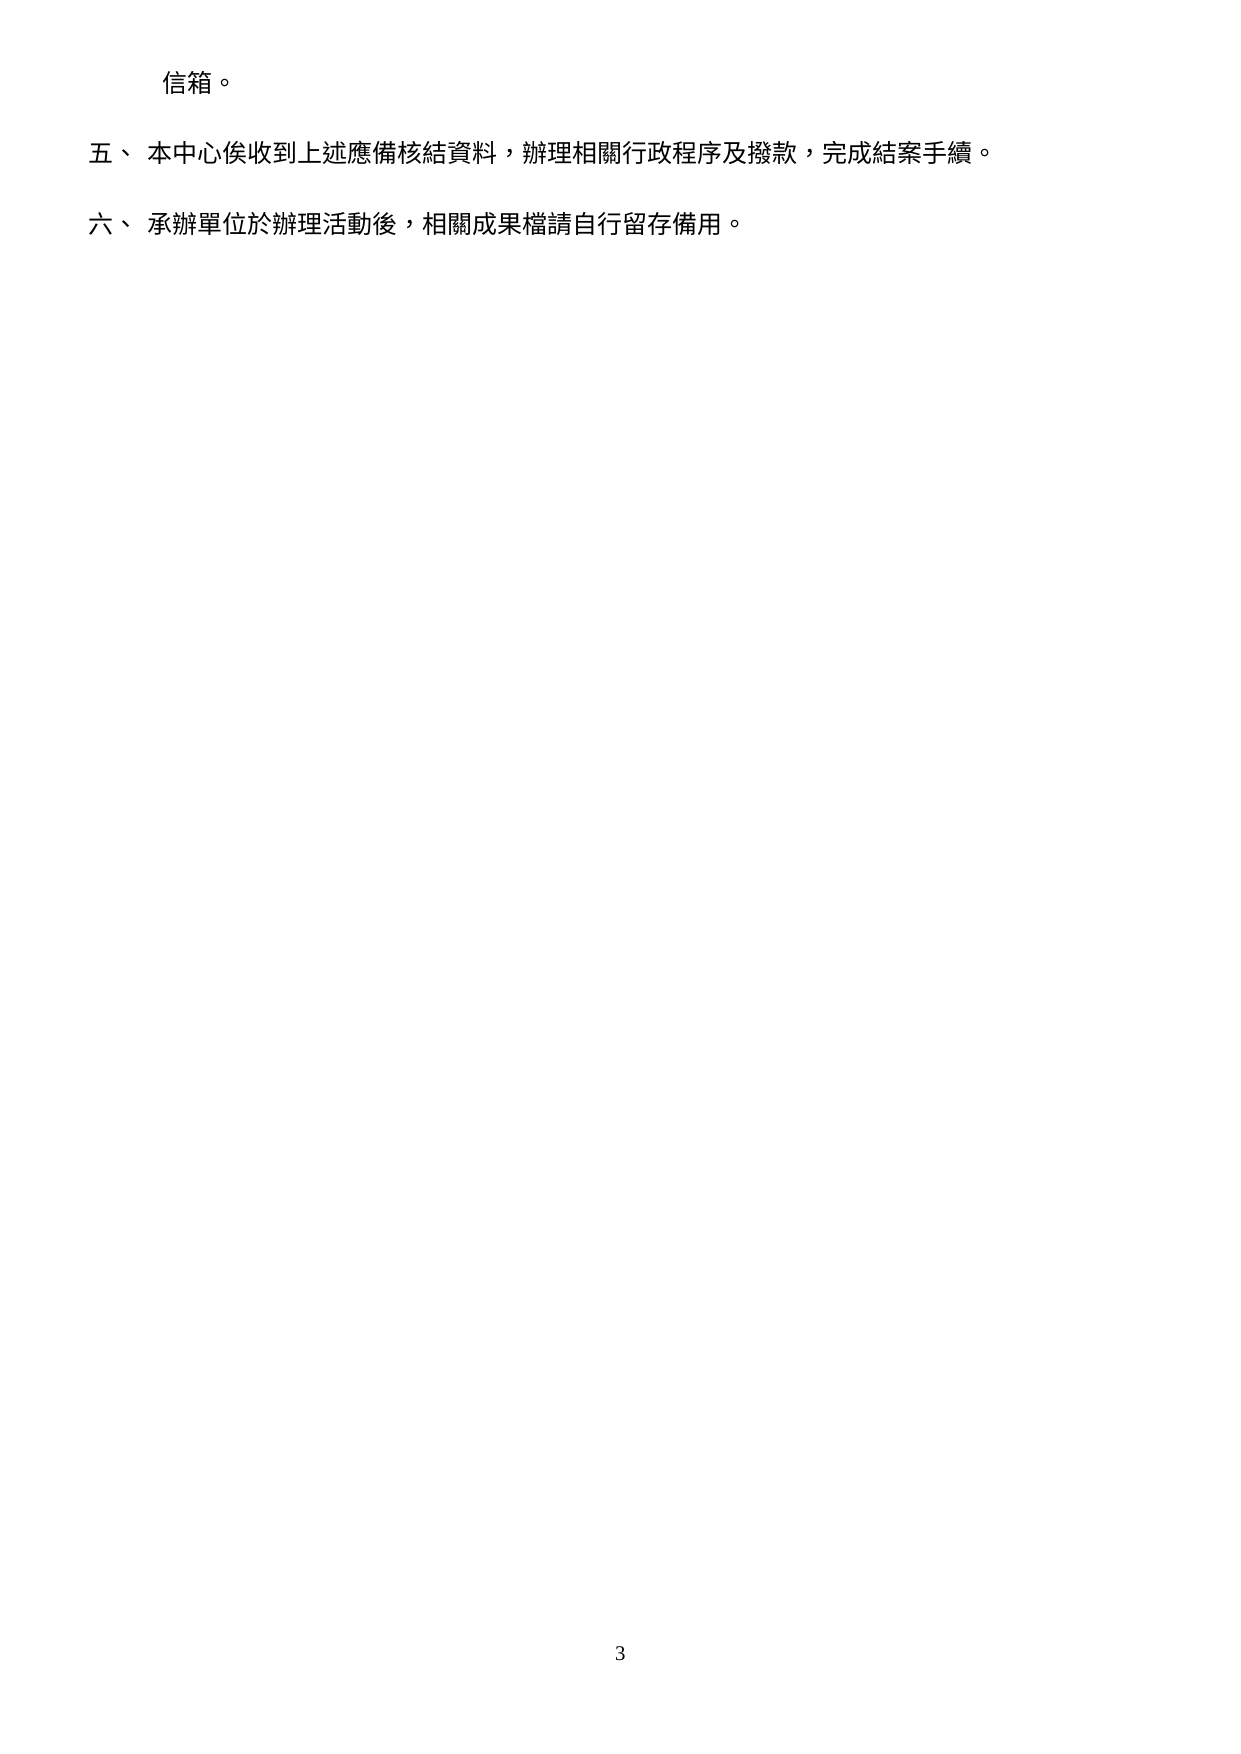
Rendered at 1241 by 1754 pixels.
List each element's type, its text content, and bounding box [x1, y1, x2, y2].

list 承辦單位於辦理活動後，相關成果檔請自行留存備用。 [89, 187, 1152, 258]
list 本中心俟收到上述應備核結資料，辦理相關行政程序及撥款，完成結案手續。 [89, 117, 1152, 187]
list 請提供成果報告表電子檔word及excel檔，其餘資料請以pdf檔呈現，並寄至承辦人電子信箱。 [103, 46, 1152, 117]
